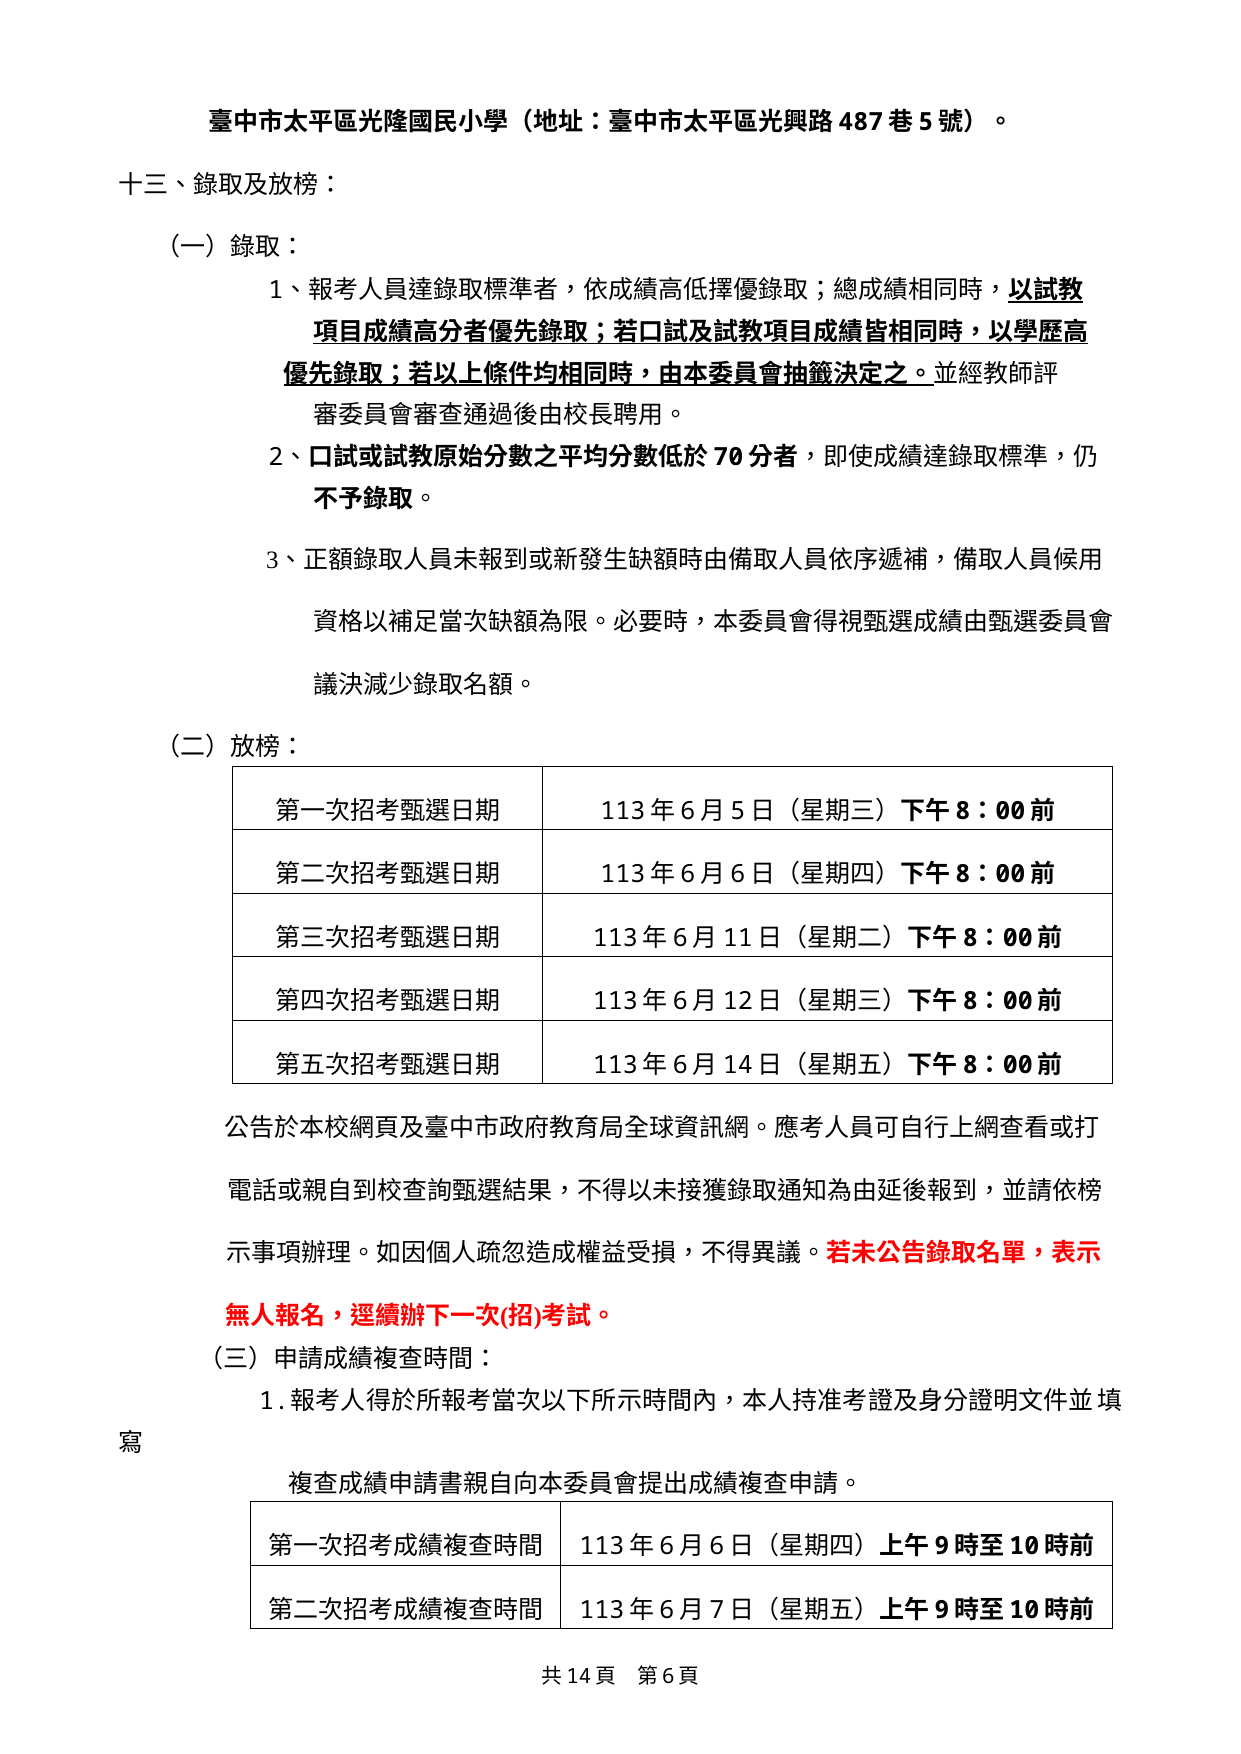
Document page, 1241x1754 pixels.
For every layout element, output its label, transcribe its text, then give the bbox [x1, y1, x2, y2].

text 無人報名，逕續辦下一次(招)考試。 [0, 1272, 1122, 1334]
text 2、口試或試教原始分數之平均分數低於70分者，即使成績達錄取標準，仍 [118, 432, 1122, 474]
text 臺中市太平區光隆國民小學（地址：臺中市太平區光興路487巷5號）。 [118, 78, 1122, 141]
text 1.報考人得於所報考當次以下所示時間內，本人持准考證及身分證明文件並填寫 [93, 1376, 1122, 1459]
text 十三、錄取及放榜： [118, 141, 1122, 203]
text 資格以補足當次缺額為限。必要時，本委員會得視甄選成績由甄選委員會 [118, 578, 1122, 641]
text 優先錄取；若以上條件均相同時，由本委員會抽籤決定之。並經教師評 [118, 349, 1122, 391]
text （三）申請成績複查時間： [0, 1334, 1122, 1376]
text （一）錄取： [118, 203, 1122, 266]
table_cell 113年6月7日（星期五）上午9時至10時前 [561, 1566, 1112, 1628]
text 審委員會審查通過後由校長聘用。 [118, 391, 1122, 432]
text 1、報考人員達錄取標準者，依成績高低擇優錄取；總成績相同時，以試教 [118, 266, 1122, 307]
text 項目成績高分者優先錄取；若口試及試教項目成績皆相同時，以學歷高 [118, 307, 1122, 349]
table_cell 113年6月6日（星期四）下午8：00前 [543, 830, 1112, 893]
text 電話或親自到校查詢甄選結果，不得以未接獲錄取通知為由延後報到，並請依榜 [0, 1147, 1122, 1209]
text 3、正額錄取人員未報到或新發生缺額時由備取人員依序遞補，備取人員候用 [118, 516, 1122, 578]
table_cell 113年6月12日（星期三）下午8：00前 [543, 957, 1112, 1020]
table_cell 第二次招考甄選日期 [233, 830, 542, 893]
table_cell 113年6月14日（星期五）下午8：00前 [543, 1021, 1112, 1083]
table_cell 第五次招考甄選日期 [233, 1021, 542, 1083]
table_cell 第三次招考甄選日期 [233, 894, 542, 956]
text 不予錄取。 [118, 474, 1122, 516]
table_header 第一次招考甄選日期 [233, 767, 542, 829]
table_cell 第二次招考成績複查時間 [251, 1566, 560, 1628]
text 複查成績申請書親自向本委員會提出成績複查申請。 [93, 1459, 1122, 1501]
text 議決減少錄取名額。 [118, 641, 1122, 703]
text 公告於本校網頁及臺中市政府教育局全球資訊網。應考人員可自行上網查看或打 [0, 1084, 1122, 1147]
table_cell 113年6月11日（星期二）下午8：00前 [543, 894, 1112, 956]
table_cell 第四次招考甄選日期 [233, 957, 542, 1020]
table_header 113年6月6日（星期四）上午9時至10時前 [561, 1502, 1112, 1564]
text 示事項辦理。如因個人疏忽造成權益受損，不得異議。若未公告錄取名單，表示 [0, 1209, 1122, 1272]
table_header 113年6月5日（星期三）下午8：00前 [543, 767, 1112, 829]
table_header 第一次招考成績複查時間 [251, 1502, 560, 1564]
text （二）放榜： [118, 703, 1122, 766]
